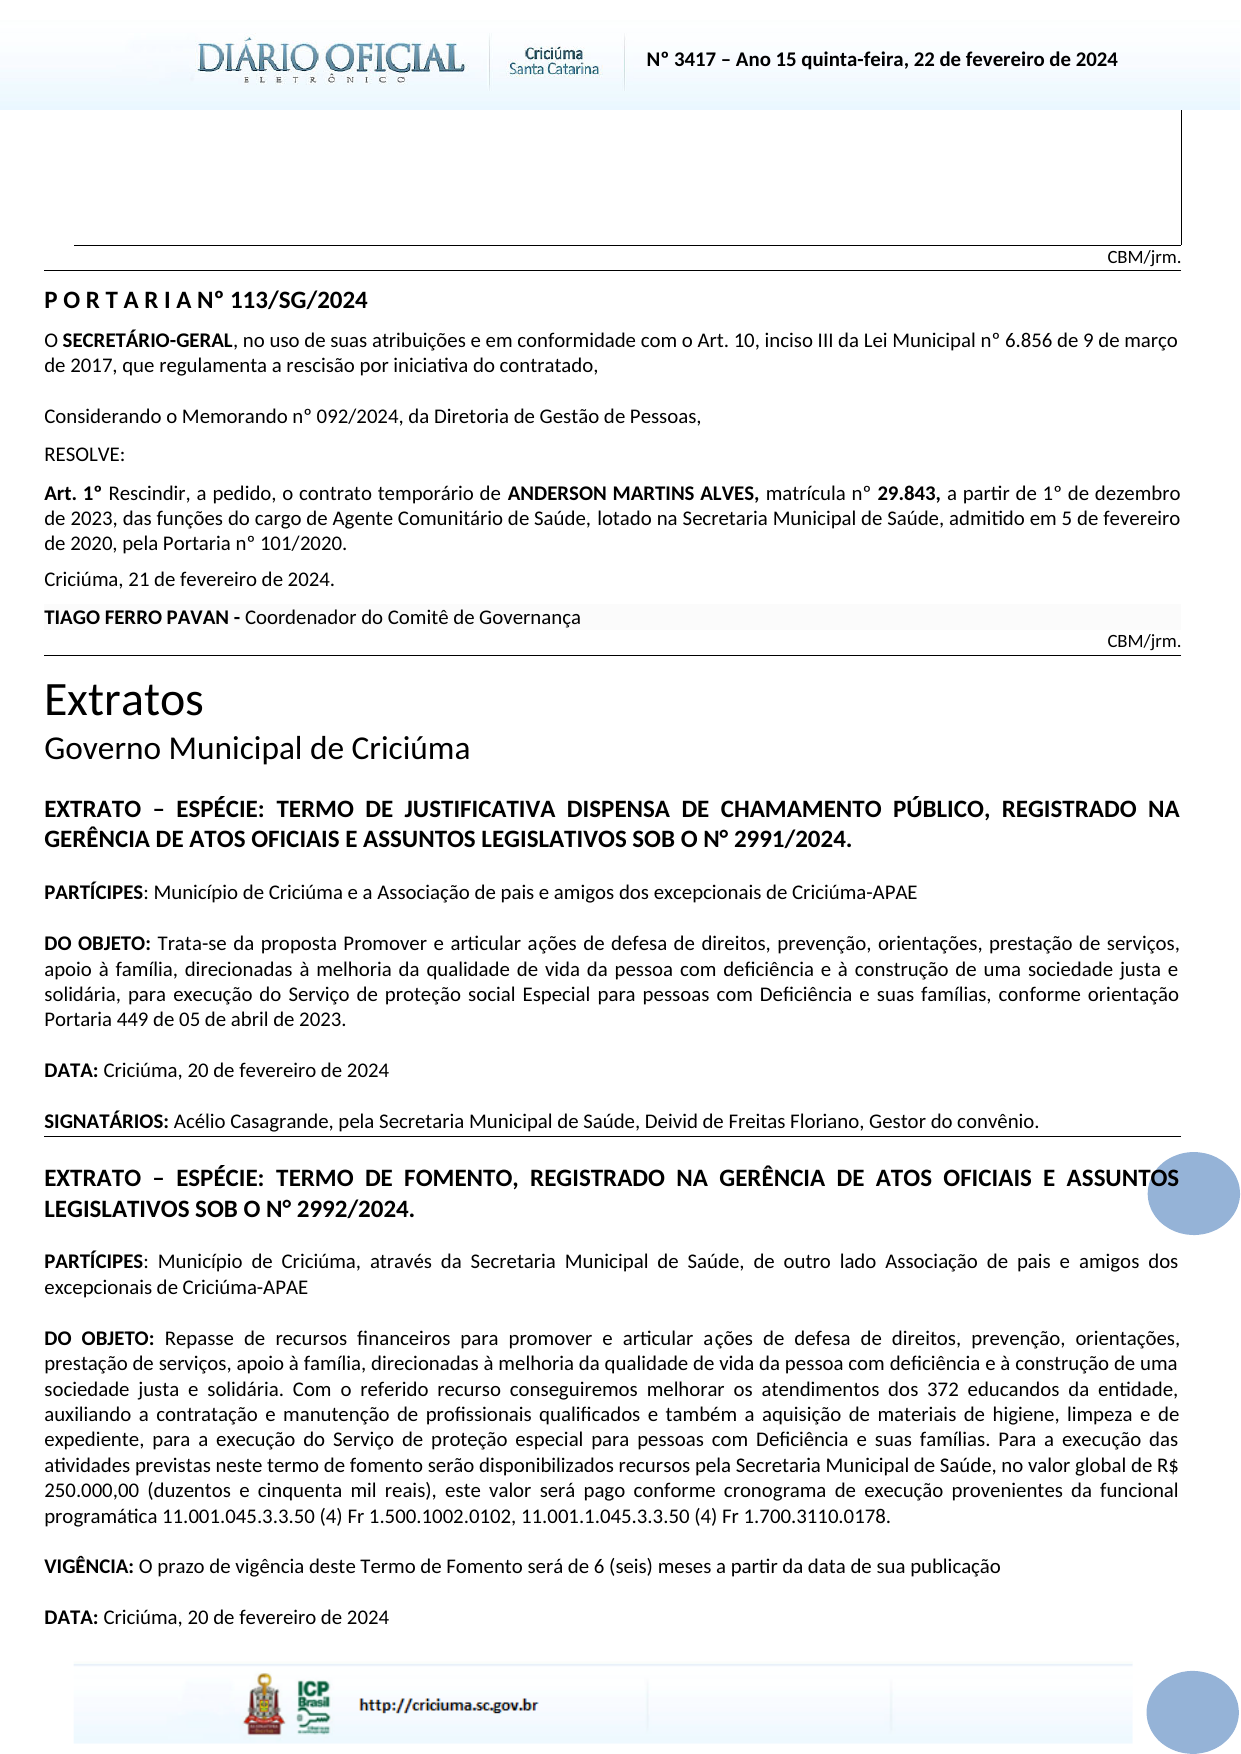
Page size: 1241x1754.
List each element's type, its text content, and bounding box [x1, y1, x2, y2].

text PARTÍCIPES: Município de Criciúma e a Associação de pais e amigos dos excepcionais de Criciúma-APAE [44, 879, 1181, 905]
text O SECRETÁRIO-GERAL, no uso de suas atribuições e em conformidade com o Art. 10, inciso III da Lei Municipal nº 6.856 de 9 de março de 2017, que regulamenta a rescisão por iniciativa do contratado, [44, 327, 1181, 378]
text CBM/jrm. [44, 630, 1181, 655]
text PARTÍCIPES: Município de Criciúma, através da Secretaria Municipal de Saúde, de outro lado Associação de pais e amigos dos excepcionais de Criciúma-APAE [44, 1249, 1181, 1299]
text DO OBJETO: Repasse de recursos financeiros para promover e articular ações de defesa de direitos, prevenção, orientações, prestação de serviços, apoio à família, direcionadas à melhoria da qualidade de vida da pessoa com deficiência e à construção de uma sociedade justa e solidária. Com o referido recurso conseguiremos melhorar os atendimentos dos 372 educandos da entidade, auxiliando a contratação e manutenção de profissionais qualificados e também a aquisição de materiais de higiene, limpeza e de expediente, para a execução do Serviço de proteção especial para pessoas com Deficiência e suas famílias. Para a execução das atividades previstas neste termo de fomento serão disponibilizados recursos pela Secretaria Municipal de Saúde, no valor global de R$ 250.000,00 (duzentos e cinquenta mil reais), este valor será pago conforme cronograma de execução provenientes da funcional programática 11.001.045.3.3.50 (4) Fr 1.500.1002.0102, 11.001.1.045.3.3.50 (4) Fr 1.700.3110.0178. [44, 1325, 1181, 1528]
text TIAGO FERRO PAVAN - Coordenador do Comitê de Governança [44, 604, 1181, 630]
text SIGNATÁRIOS: Acélio Casagrande, pela Secretaria Municipal de Saúde, Deivid de Freitas Floriano, Gestor do convênio. [44, 1108, 1181, 1136]
text Governo Municipal de Criciúma [44, 727, 1181, 768]
text P O R T A R I A Nº 113/SG/2024 [44, 284, 1181, 314]
text Criciúma, 21 de fevereiro de 2024. [44, 566, 1181, 592]
text Extratos [44, 668, 1181, 727]
text Considerando o Memorando nº 092/2024, da Diretoria de Gestão de Pessoas, [44, 403, 1181, 429]
text DATA: Criciúma, 20 de fevereiro de 2024 [44, 1057, 1181, 1083]
text EXTRATO – ESPÉCIE: TERMO DE FOMENTO, REGISTRADO NA GERÊNCIA DE ATOS OFICIAIS E ASSUNTOS LEGISLATIVOS SOB O N° 2992/2024. [44, 1162, 1162, 1223]
text RESOLVE: [44, 442, 1181, 467]
text EXTRATO – ESPÉCIE: TERMO DE JUSTIFICATIVA DISPENSA DE CHAMAMENTO PÚBLICO, REGISTRADO NA GERÊNCIA DE ATOS OFICIAIS E ASSUNTOS LEGISLATIVOS SOB O N° 2991/2024. [44, 793, 1181, 854]
text VIGÊNCIA: O prazo de vigência deste Termo de Fomento será de 6 (seis) meses a partir da data de sua publicação [44, 1554, 1181, 1579]
text DO OBJETO: Trata-se da proposta Promover e articular ações de defesa de direitos, prevenção, orientações, prestação de serviços, apoio à família, direcionadas à melhoria da qualidade de vida da pessoa com deficiência e à construção de uma sociedade justa e solidária, para execução do Serviço de proteção social Especial para pessoas com Deficiência e suas famílias, conforme orientação Portaria 449 de 05 de abril de 2023. [44, 930, 1181, 1032]
text DATA: Criciúma, 20 de fevereiro de 2024 [44, 1604, 1181, 1630]
text Art. 1º Rescindir, a pedido, o contrato temporário de ANDERSON MARTINS ALVES, matrícula nº 29.843, a partir de 1º de dezembro de 2023, das funções do cargo de Agente Comunitário de Saúde, lotado na Secretaria Municipal de Saúde, admitido em 5 de fevereiro de 2020, pela Portaria nº 101/2020. [44, 480, 1181, 556]
text CBM/jrm. [44, 245, 1181, 270]
